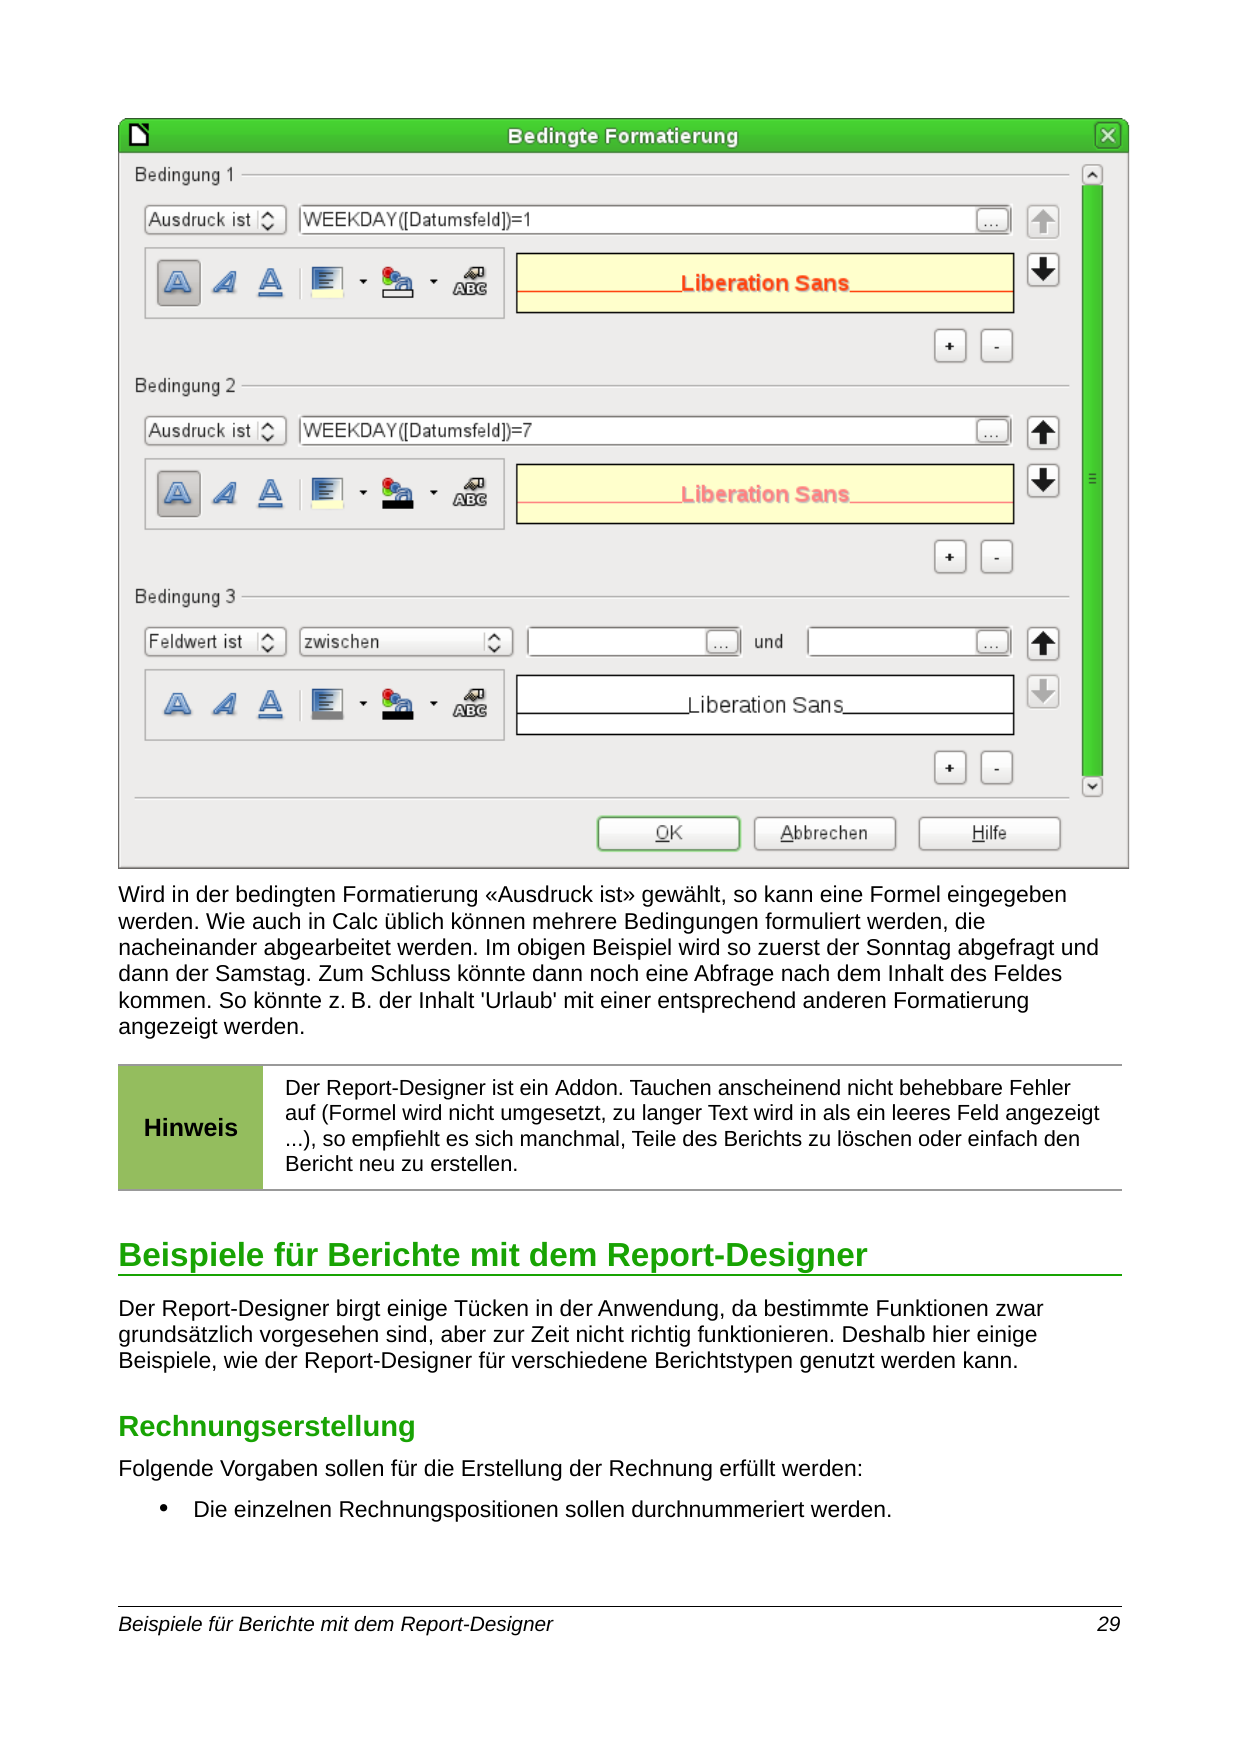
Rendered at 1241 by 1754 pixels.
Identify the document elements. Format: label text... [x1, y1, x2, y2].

picture [118, 118, 1130, 869]
text Wird in der bedingten Formatierung «Ausdruck ist» gewählt, so kann eine Formel eingegeben werden. Wie auch in Calc üblich können mehrere Bedingungen formuliert werden, die nacheinander abgearbeitet werden. Im obigen Beispiel wird so zuerst der Sonntag abgefragt und dann der Samstag. Zum Schluss könnte dann noch eine Abfrage nach dem Inhalt des Feldes kommen. So könnte z. B. der Inhalt 'Urlaub' mit einer entsprechend anderen Formatierung angezeigt werden. [118, 881, 1122, 1039]
list Die einzelnen Rechnungspositionen sollen durchnummeriert werden. [156, 1494, 1122, 1523]
subtitle Rechnungserstellung [118, 1409, 1122, 1443]
table_header Hinweis [118, 1066, 263, 1189]
text Der Report-Designer birgt einige Tücken in der Anwendung, da bestimmte Funktionen zwar grundsätzlich vorgesehen sind, aber zur Zeit nicht richtig funktionieren. Deshalb hier einige Beispiele, wie der Report-Designer für verschiedene Berichtstypen genutzt werden kann. [118, 1294, 1122, 1374]
subtitle Beispiele für Berichte mit dem Report-Designer [118, 1235, 1122, 1274]
table_header Der Report-Designer ist ein Addon. Tauchen anscheinend nicht behebbare Fehler auf (Formel wird nicht umgesetzt, zu langer Text wird in als ein leeres Feld angezeigt ...), so empfiehlt es sich manchmal, Teile des Berichts zu löschen oder einfach den Bericht neu zu erstellen. [264, 1066, 1122, 1189]
text Folgende Vorgaben sollen für die Erstellung der Rechnung erfüllt werden: [118, 1455, 1122, 1481]
